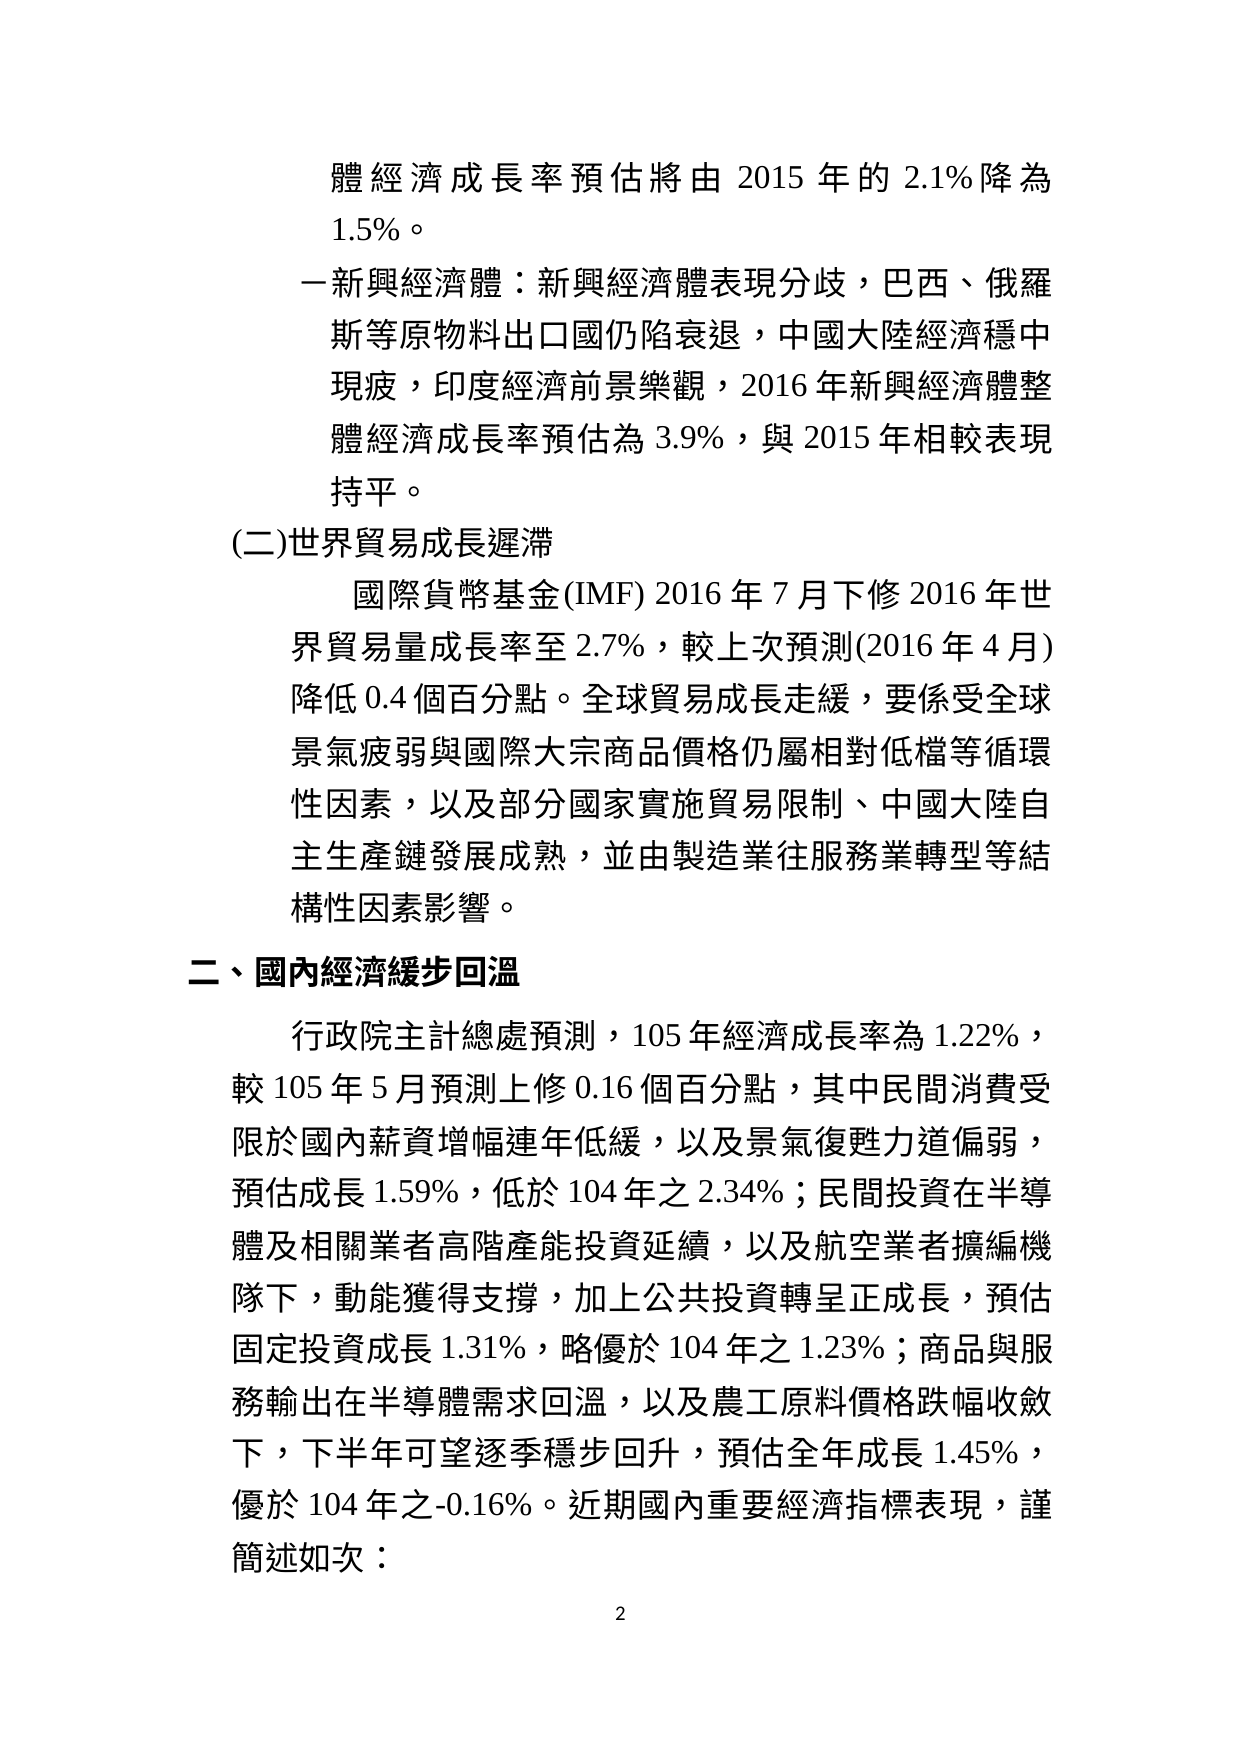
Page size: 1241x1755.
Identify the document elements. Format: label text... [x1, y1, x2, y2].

text －新興經濟體：新興經濟體表現分歧，巴西、俄羅斯等原物料出口國仍陷衰退，中國大陸經濟穩中現疲，印度經濟前景樂觀，2016年新興經濟體整體經濟成長率預估為3.9%，與2015年相較表現持平。 [297, 254, 1053, 514]
text 行政院主計總處預測，105年經濟成長率為1.22%，較105年5月預測上修0.16個百分點，其中民間消費受限於國內薪資增幅連年低緩，以及景氣復甦力道偏弱，預估成長1.59%，低於104年之2.34%；民間投資在半導體及相關業者高階產能投資延續，以及航空業者擴編機隊下，動能獲得支撐，加上公共投資轉呈正成長，預估固定投資成長1.31%，略優於104年之1.23%；商品與服務輸出在半導體需求回溫，以及農工原料價格跌幅收斂下，下半年可望逐季穩步回升，預估全年成長1.45%，優於104年之-0.16%。近期國內重要經濟指標表現，謹簡述如次： [231, 1008, 1053, 1581]
text 體經濟成長率預估將由2015年的2.1%降為1.5%。 [297, 150, 1053, 254]
text (二)世界貿易成長遲滯 [231, 514, 1053, 567]
text 國際貨幣基金(IMF) 2016年7月下修2016年世界貿易量成長率至2.7%，較上次預測(2016年4月)降低0.4個百分點。全球貿易成長走緩，要係受全球景氣疲弱與國際大宗商品價格仍屬相對低檔等循環性因素，以及部分國家實施貿易限制、中國大陸自主生產鏈發展成熟，並由製造業往服務業轉型等結構性因素影響。 [290, 567, 1053, 931]
text 二、國內經濟緩步回溫 [187, 944, 1053, 996]
